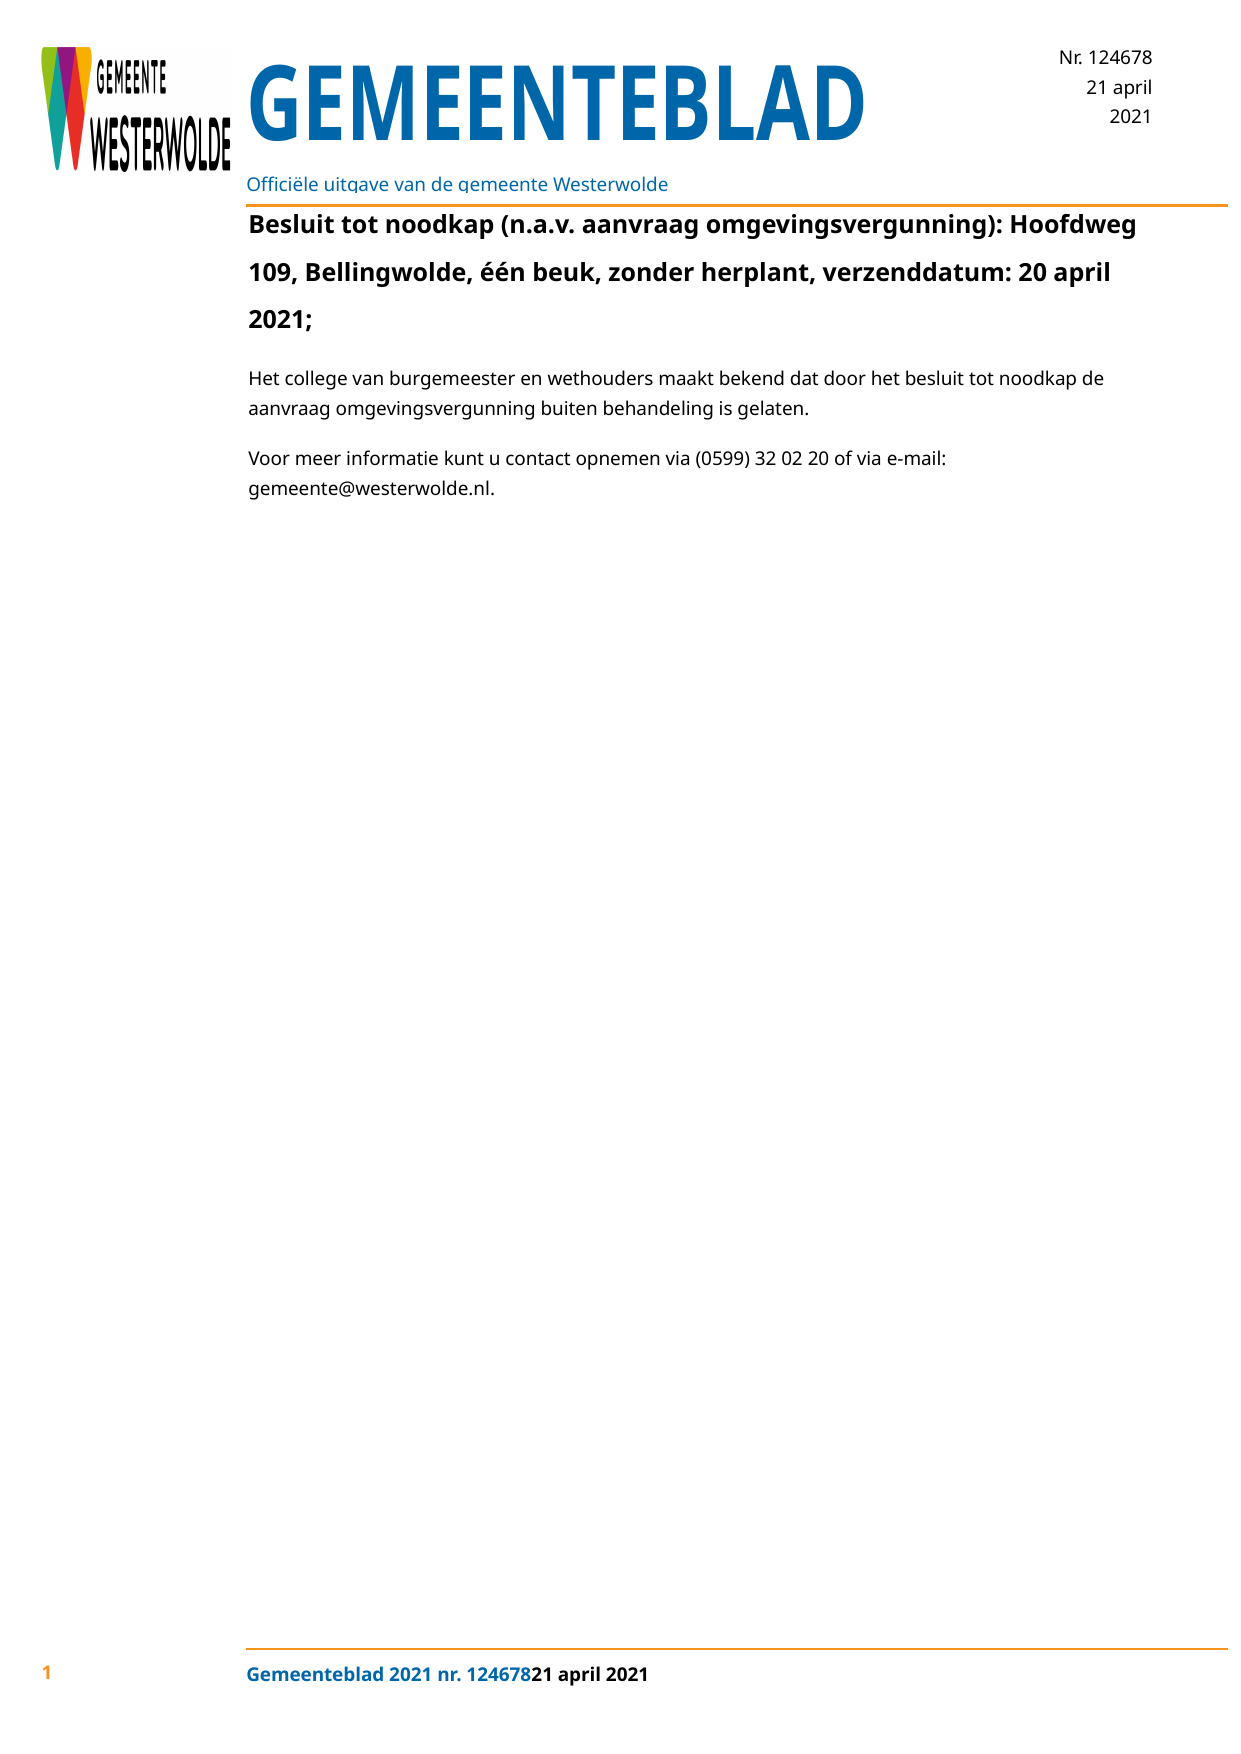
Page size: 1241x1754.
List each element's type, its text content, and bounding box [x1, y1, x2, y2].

text Besluit tot noodkap (n.a.v. aanvraag omgevingsvergunning): Hoofdweg 109, Bellingwolde, één beuk, zonder herplant, verzenddatum: 20 april 2021; [248, 207, 1152, 336]
text Voor meer informatie kunt u contact opnemen via (0599) 32 02 20 of via e-mail: gemeente@westerwolde.nl. [248, 446, 1152, 501]
picture [41, 47, 231, 172]
text Het college van burgemeester en wethouders maakt bekend dat door het besluit tot noodkap de aanvraag omgevingsvergunning buiten behandeling is gelaten. [248, 366, 1152, 421]
